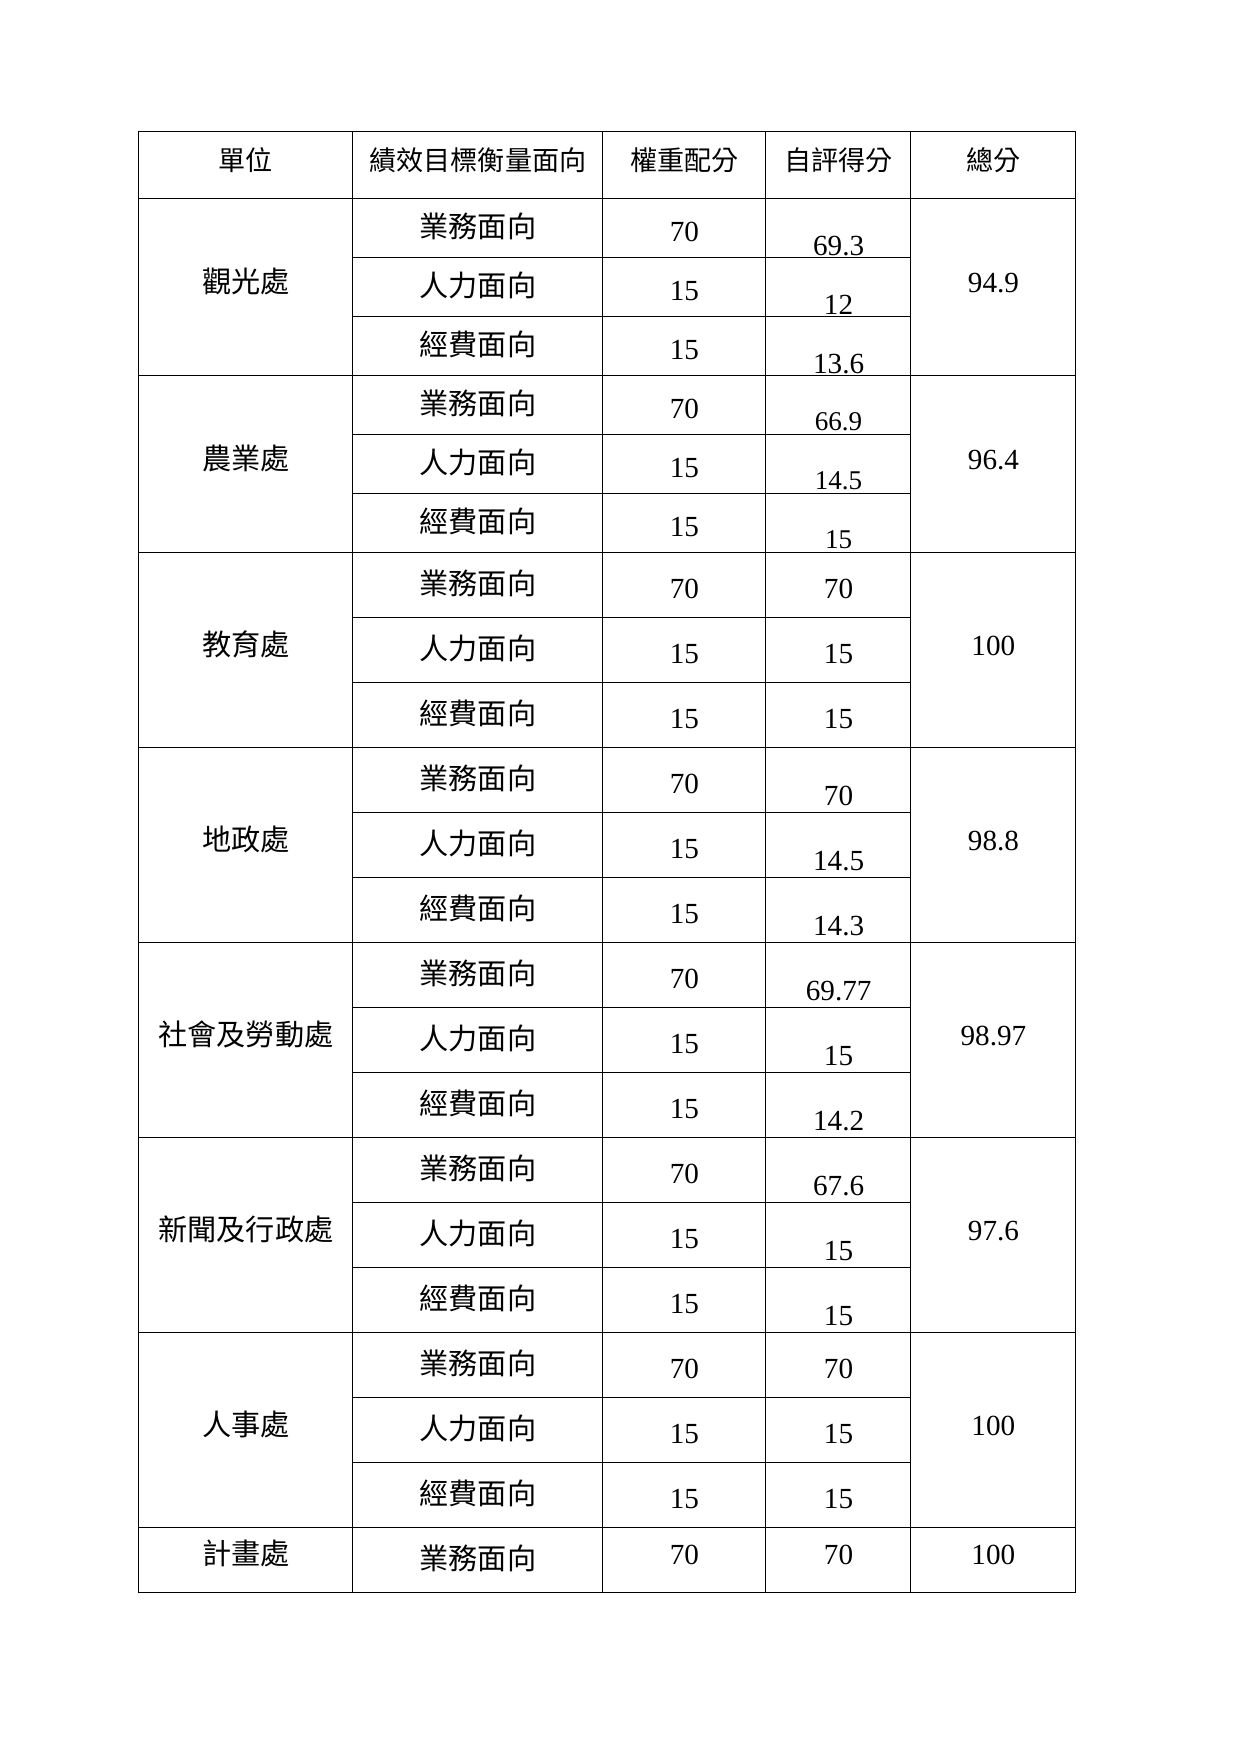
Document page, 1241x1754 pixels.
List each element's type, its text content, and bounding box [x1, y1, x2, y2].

table_cell 地政處 [139, 748, 352, 942]
table_cell 社會及勞動處 [139, 943, 352, 1137]
table_cell 15 [603, 1398, 765, 1462]
table_cell 98.97 [911, 943, 1075, 1137]
table_cell 70 [603, 1528, 765, 1592]
table_cell 96.4 [911, 376, 1075, 552]
table_cell 業務面向 [353, 553, 602, 617]
table_cell 12 [766, 258, 910, 316]
table_cell 新聞及行政處 [139, 1138, 352, 1332]
table_cell 業務面向 [353, 199, 602, 257]
table_cell 業務面向 [353, 1528, 602, 1592]
table_cell 人力面向 [353, 1398, 602, 1462]
table_cell 70 [766, 1528, 910, 1592]
table_cell 人力面向 [353, 258, 602, 316]
table_cell 人事處 [139, 1333, 352, 1527]
table_cell 70 [603, 553, 765, 617]
table_cell 70 [766, 1333, 910, 1397]
table_cell 94.9 [911, 199, 1075, 375]
table_cell 經費面向 [353, 1073, 602, 1137]
table_cell 66.9 [766, 376, 910, 434]
table_cell 97.6 [911, 1138, 1075, 1332]
table_cell 經費面向 [353, 878, 602, 942]
table_cell 經費面向 [353, 317, 602, 375]
table_cell 100 [911, 1333, 1075, 1527]
table_cell 15 [603, 878, 765, 942]
table_cell 業務面向 [353, 376, 602, 434]
table_cell 業務面向 [353, 748, 602, 812]
table_cell 69.3 [766, 199, 910, 257]
table_cell 人力面向 [353, 1008, 602, 1072]
table_cell 15 [766, 618, 910, 682]
table_cell 15 [603, 683, 765, 747]
table_cell 70 [603, 943, 765, 1007]
table_cell 人力面向 [353, 435, 602, 493]
table_cell 70 [766, 748, 910, 812]
table_header 總分 [911, 132, 1075, 198]
table_cell 15 [603, 1073, 765, 1137]
table_cell 70 [603, 1138, 765, 1202]
table_cell 業務面向 [353, 943, 602, 1007]
table_cell 15 [603, 494, 765, 552]
table_header 權重配分 [603, 132, 765, 198]
table_cell 70 [603, 748, 765, 812]
table_cell 人力面向 [353, 1203, 602, 1267]
table_cell 經費面向 [353, 683, 602, 747]
table_cell 14.5 [766, 813, 910, 877]
table_cell 15 [603, 1463, 765, 1527]
table_cell 70 [603, 199, 765, 257]
table_cell 15 [603, 1203, 765, 1267]
table_cell 13.6 [766, 317, 910, 375]
table_cell 100 [911, 1528, 1075, 1592]
table_cell 15 [766, 494, 910, 552]
table_cell 農業處 [139, 376, 352, 552]
table_header 單位 [139, 132, 352, 198]
table_cell 70 [603, 376, 765, 434]
table_cell 經費面向 [353, 494, 602, 552]
table_cell 15 [603, 1268, 765, 1332]
table_cell 15 [766, 1008, 910, 1072]
table_header 績效目標衡量面向 [353, 132, 602, 198]
table_cell 15 [603, 258, 765, 316]
table_cell 教育處 [139, 553, 352, 747]
table_cell 15 [603, 618, 765, 682]
table_cell 業務面向 [353, 1138, 602, 1202]
table_cell 70 [603, 1333, 765, 1397]
table_cell 人力面向 [353, 813, 602, 877]
table_cell 15 [766, 1398, 910, 1462]
table_cell 15 [603, 435, 765, 493]
table_cell 100 [911, 553, 1075, 747]
table_cell 15 [766, 1268, 910, 1332]
table_cell 經費面向 [353, 1268, 602, 1332]
table_cell 計畫處 [139, 1528, 352, 1592]
table_cell 15 [603, 1008, 765, 1072]
table_cell 15 [766, 1463, 910, 1527]
table_cell 人力面向 [353, 618, 602, 682]
table_cell 14.5 [766, 435, 910, 493]
table_cell 14.3 [766, 878, 910, 942]
table_cell 98.8 [911, 748, 1075, 942]
table_cell 15 [766, 1203, 910, 1267]
table_cell 70 [766, 553, 910, 617]
table_header 自評得分 [766, 132, 910, 198]
table_cell 經費面向 [353, 1463, 602, 1527]
table_cell 69.77 [766, 943, 910, 1007]
table_cell 15 [766, 683, 910, 747]
table_cell 觀光處 [139, 199, 352, 375]
table_cell 15 [603, 813, 765, 877]
table_cell 67.6 [766, 1138, 910, 1202]
table_cell 業務面向 [353, 1333, 602, 1397]
table_cell 15 [603, 317, 765, 375]
table_cell 14.2 [766, 1073, 910, 1137]
